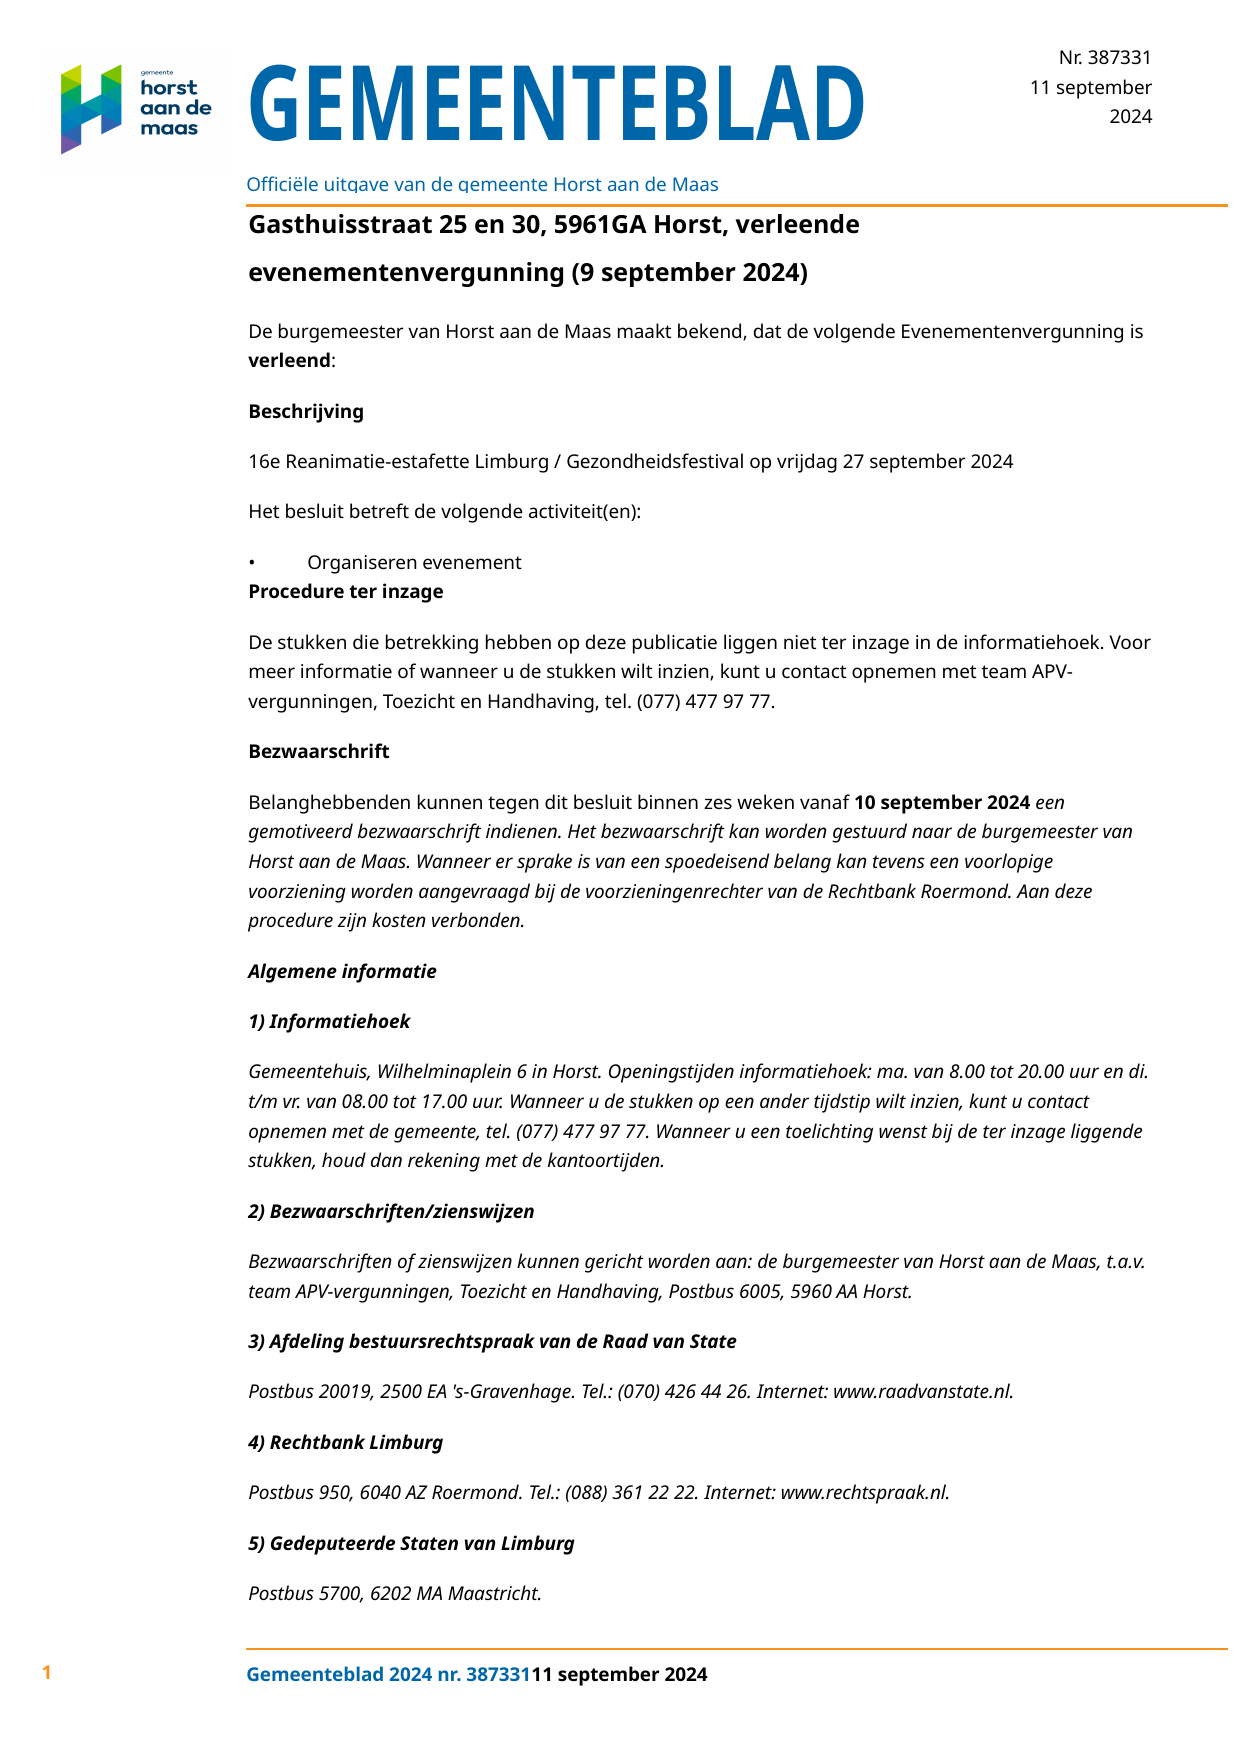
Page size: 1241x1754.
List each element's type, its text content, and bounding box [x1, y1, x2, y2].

picture [41, 47, 231, 172]
text Bezwaarschrift [248, 739, 1152, 764]
text Belanghebbenden kunnen tegen dit besluit binnen zes weken vanaf 10 september 2024 een gemotiveerd bezwaarschrift indienen. Het bezwaarschrift kan worden gestuurd naar de burgemeester van Horst aan de Maas. Wanneer er sprake is van een spoedeisend belang kan tevens een voorlopige voorziening worden aangevraagd bij de voorzieningenrechter van de Rechtbank Roermond. Aan deze procedure zijn kosten verbonden. [248, 789, 1152, 933]
text De burgemeester van Horst aan de Maas maakt bekend, dat de volgende Evenementenvergunning is verleend: [248, 318, 1152, 373]
text 1) Informatiehoek [248, 1008, 1152, 1034]
text 2) Bezwaarschriften/zienswijzen [248, 1198, 1152, 1224]
text Gemeentehuis, Wilhelminaplein 6 in Horst. Openingstijden informatiehoek: ma. van 8.00 tot 20.00 uur en di. t/m vr. van 08.00 tot 17.00 uur. Wanneer u de stukken op een ander tijdstip wilt inzien, kunt u contact opnemen met de gemeente, tel. (077) 477 97 77. Wanneer u een toelichting wenst bij de ter inzage liggende stukken, houd dan rekening met de kantoortijden. [248, 1059, 1152, 1173]
text 5) Gedeputeerde Staten van Limburg [248, 1530, 1152, 1556]
text Postbus 20019, 2500 EA 's-Gravenhage. Tel.: (070) 426 44 26. Internet: www.raadvanstate.nl. [248, 1379, 1152, 1404]
list Organiseren evenement [248, 549, 1152, 575]
text Gasthuisstraat 25 en 30, 5961GA Horst, verleende evenementenvergunning (9 september 2024) [248, 207, 1152, 288]
text 16e Reanimatie-estafette Limburg / Gezondheidsfestival op vrijdag 27 september 2024 [248, 448, 1152, 474]
text Bezwaarschriften of zienswijzen kunnen gericht worden aan: de burgemeester van Horst aan de Maas, t.a.v. team APV-vergunningen, Toezicht en Handhaving, Postbus 6005, 5960 AA Horst. [248, 1248, 1152, 1304]
text Het besluit betreft de volgende activiteit(en): [248, 499, 1152, 524]
text 4) Rechtbank Limburg [248, 1429, 1152, 1455]
text Postbus 950, 6040 AZ Roermond. Tel.: (088) 361 22 22. Internet: www.rechtspraak.nl. [248, 1479, 1152, 1505]
text Procedure ter inzage [248, 579, 1152, 604]
text Postbus 5700, 6202 MA Maastricht. [248, 1580, 1152, 1606]
text Algemene informatie [248, 958, 1152, 984]
text Beschrijving [248, 398, 1152, 424]
text 3) Afdeling bestuursrechtspraak van de Raad van State [248, 1328, 1152, 1354]
text De stukken die betrekking hebben op deze publicatie liggen niet ter inzage in de informatiehoek. Voor meer informatie of wanneer u de stukken wilt inzien, kunt u contact opnemen met team APV-vergunningen, Toezicht en Handhaving, tel. (077) 477 97 77. [248, 629, 1152, 714]
